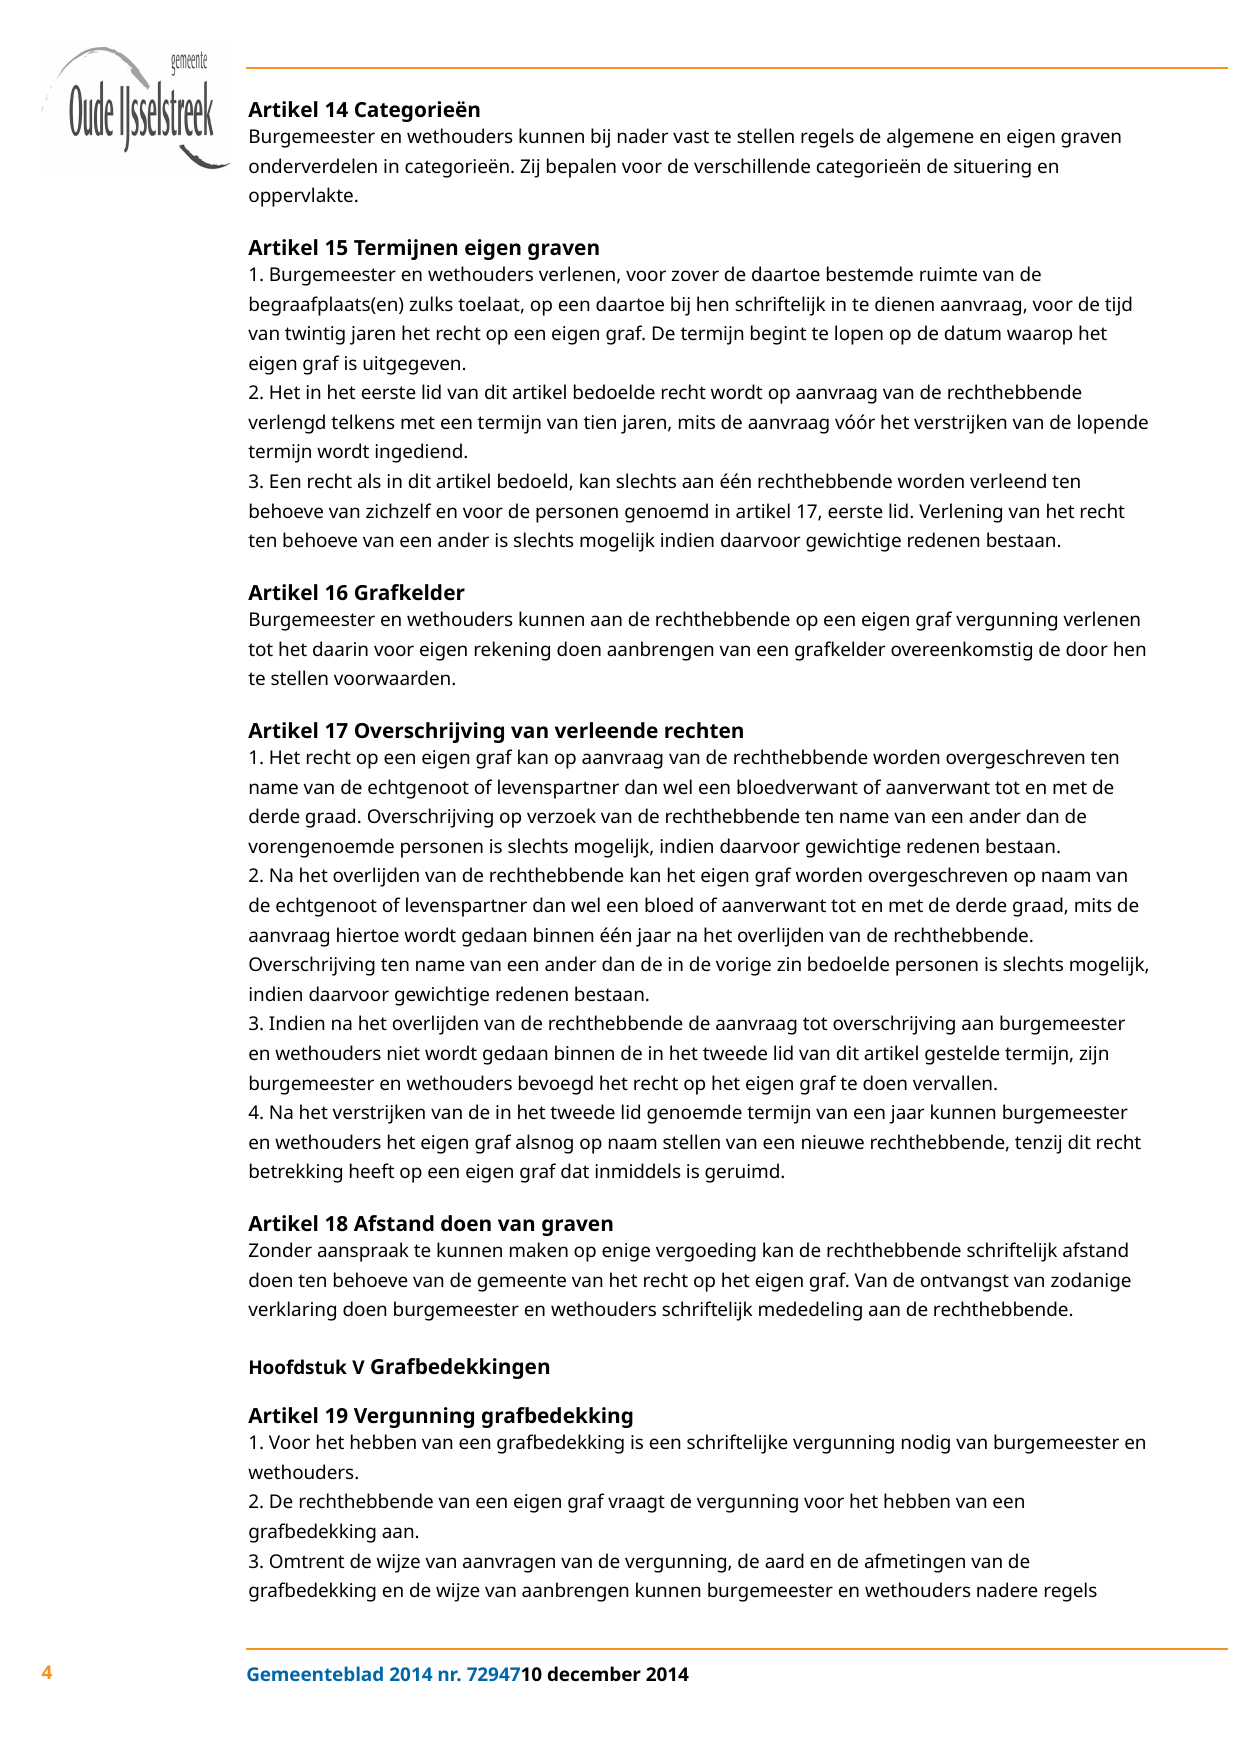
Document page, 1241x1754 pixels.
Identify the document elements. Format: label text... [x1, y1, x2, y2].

text Artikel 15 Termijnen eigen graven [248, 233, 1152, 261]
text 1. Het recht op een eigen graf kan op aanvraag van de rechthebbende worden overgeschreven ten name van de echtgenoot of levenspartner dan wel een bloedverwant of aanverwant tot en met de derde graad. Overschrijving op verzoek van de rechthebbende ten name van een ander dan de vorengenoemde personen is slechts mogelijk, indien daarvoor gewichtige redenen bestaan. [248, 744, 1152, 859]
text 4. Na het verstrijken van de in het tweede lid genoemde termijn van een jaar kunnen burgemeester en wethouders het eigen graf alsnog op naam stellen van een nieuwe rechthebbende, tenzij dit recht betrekking heeft op een eigen graf dat inmiddels is geruimd. [248, 1099, 1152, 1184]
text Artikel 18 Afstand doen van graven [248, 1209, 1152, 1237]
text Artikel 14 Categorieën [248, 95, 1152, 123]
text 1. Voor het hebben van een grafbedekking is een schriftelijke vergunning nodig van burgemeester en wethouders. [248, 1429, 1152, 1485]
text 3. Omtrent de wijze van aanvragen van de vergunning, de aard en de afmetingen van de grafbedekking en de wijze van aanbrengen kunnen burgemeester en wethouders nadere regels [248, 1548, 1152, 1603]
text 1. Burgemeester en wethouders verlenen, voor zover de daartoe bestemde ruimte van de begraafplaats(en) zulks toelaat, op een daartoe bij hen schriftelijk in te dienen aanvraag, voor de tijd van twintig jaren het recht op een eigen graf. De termijn begint te lopen op de datum waarop het eigen graf is uitgegeven. [248, 261, 1152, 376]
text Burgemeester en wethouders kunnen bij nader vast te stellen regels de algemene en eigen graven onderverdelen in categorieën. Zij bepalen voor de verschillende categorieën de situering en oppervlakte. [248, 123, 1152, 208]
text 3. Indien na het overlijden van de rechthebbende de aanvraag tot overschrijving aan burgemeester en wethouders niet wordt gedaan binnen de in het tweede lid van dit artikel gestelde termijn, zijn burgemeester en wethouders bevoegd het recht op het eigen graf te doen vervallen. [248, 1011, 1152, 1096]
text Zonder aanspraak te kunnen maken op enige vergoeding kan de rechthebbende schriftelijk afstand doen ten behoeve van de gemeente van het recht op het eigen graf. Van de ontvangst van zodanige verklaring doen burgemeester en wethouders schriftelijk mededeling aan de rechthebbende. [248, 1237, 1152, 1322]
text Artikel 17 Overschrijving van verleende rechten [248, 716, 1152, 744]
text 2. De rechthebbende van een eigen graf vraagt de vergunning voor het hebben van een grafbedekking aan. [248, 1489, 1152, 1544]
text 3. Een recht als in dit artikel bedoeld, kan slechts aan één rechthebbende worden verleend ten behoeve van zichzelf en voor de personen genoemd in artikel 17, eerste lid. Verlening van het recht ten behoeve van een ander is slechts mogelijk indien daarvoor gewichtige redenen bestaan. [248, 468, 1152, 553]
picture [41, 47, 231, 172]
text Artikel 19 Vergunning grafbedekking [248, 1401, 1152, 1429]
text 2. Na het overlijden van de rechthebbende kan het eigen graf worden overgeschreven op naam van de echtgenoot of levenspartner dan wel een bloed of aanverwant tot en met de derde graad, mits de aanvraag hiertoe wordt gedaan binnen één jaar na het overlijden van de rechthebbende. Overschrijving ten name van een ander dan de in de vorige zin bedoelde personen is slechts mogelijk, indien daarvoor gewichtige redenen bestaan. [248, 863, 1152, 1007]
text 2. Het in het eerste lid van dit artikel bedoelde recht wordt op aanvraag van de rechthebbende verlengd telkens met een termijn van tien jaren, mits de aanvraag vóór het verstrijken van de lopende termijn wordt ingediend. [248, 379, 1152, 464]
text Hoofdstuk V Grafbedekkingen [248, 1352, 1152, 1380]
text Burgemeester en wethouders kunnen aan de rechthebbende op een eigen graf vergunning verlenen tot het daarin voor eigen rekening doen aanbrengen van een grafkelder overeenkomstig de door hen te stellen voorwaarden. [248, 606, 1152, 691]
text Artikel 16 Grafkelder [248, 578, 1152, 606]
